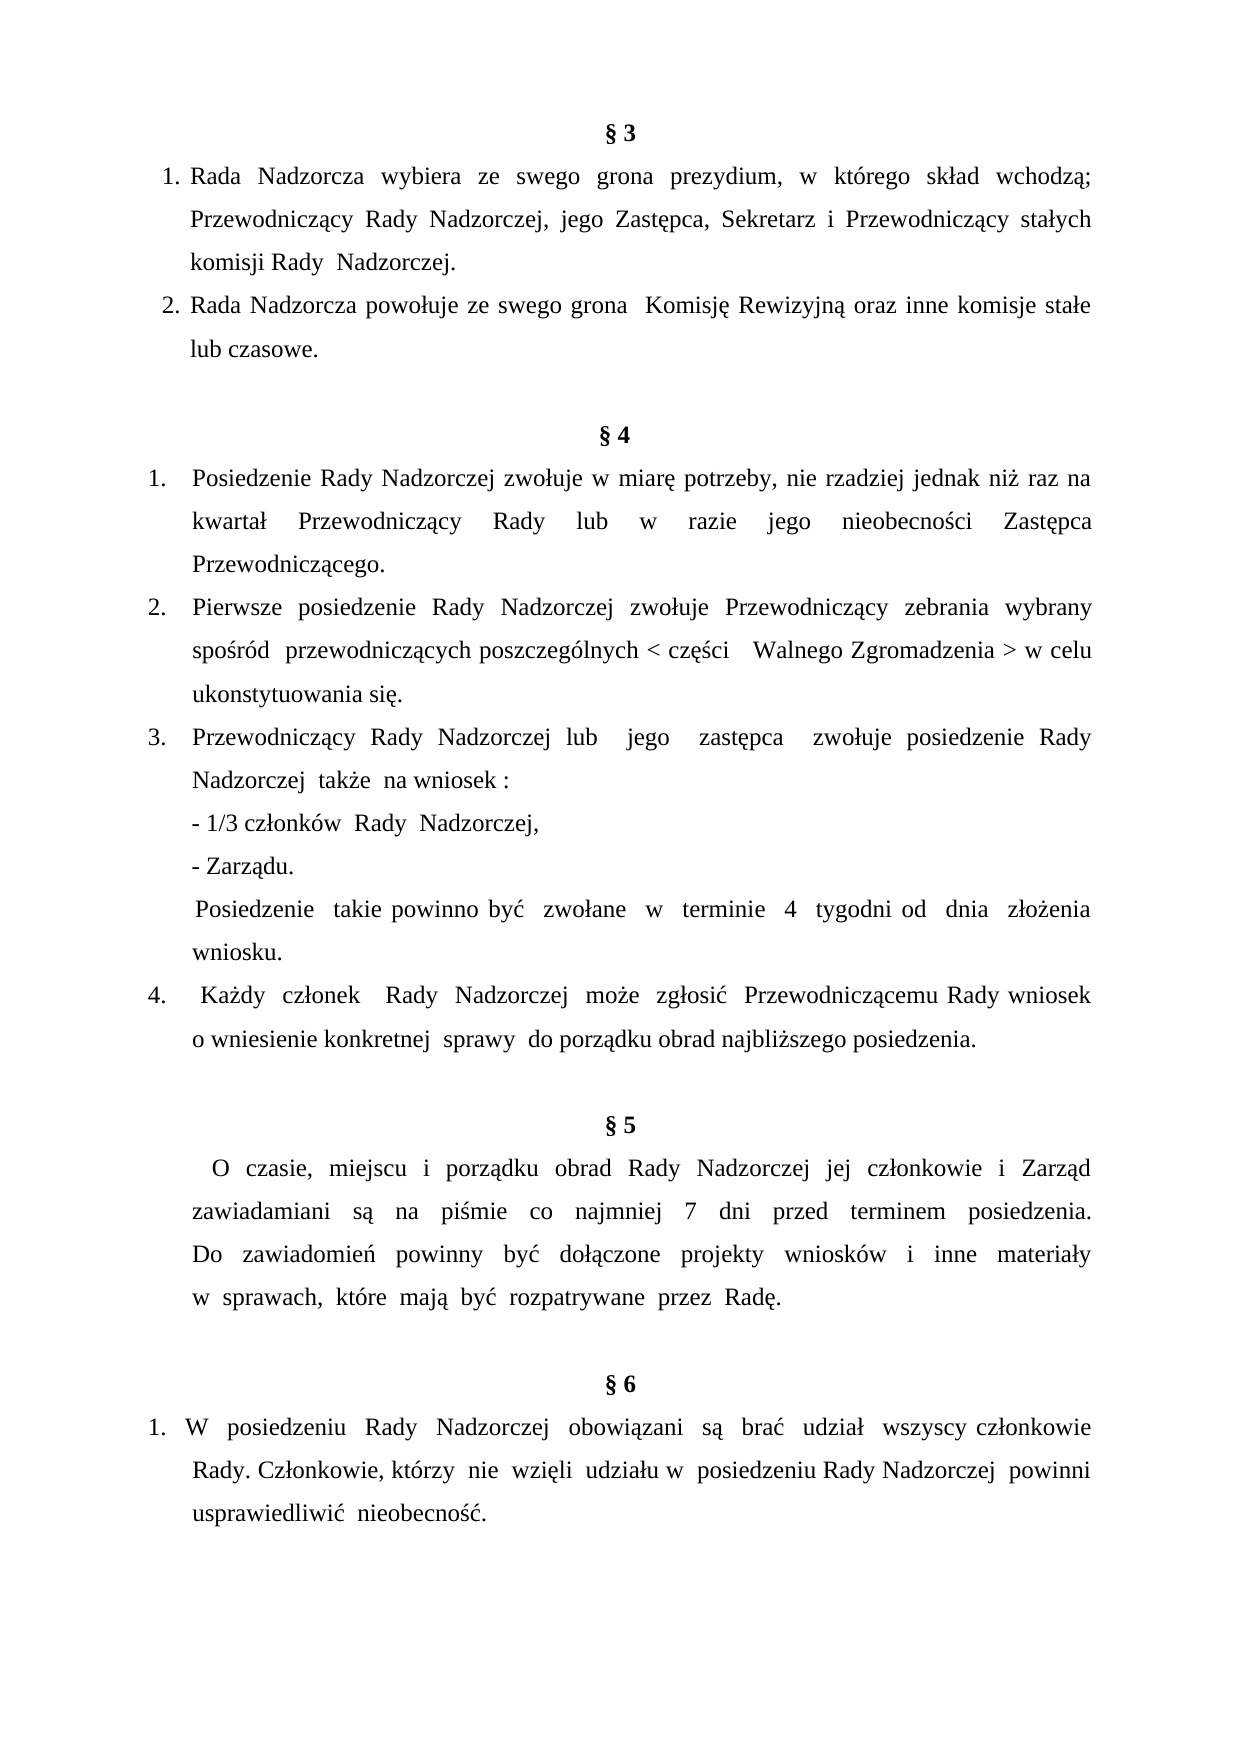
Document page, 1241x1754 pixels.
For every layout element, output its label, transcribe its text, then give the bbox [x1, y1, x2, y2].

list - 1/3 członków Rady Nadzorczej, [148, 808, 1093, 837]
list Posiedzenie Rady Nadzorczej zwołuje w miarę potrzeby, nie rzadziej jednak niż raz na kwartał Przewodniczący Rady lub w razie jego nieobecności Zastępca Przewodniczącego. [148, 463, 1093, 578]
list Rada Nadzorcza powołuje ze swego grona Komisję Rewizyjną oraz inne komisje stałe lub czasowe. [162, 291, 1093, 362]
list Pierwsze posiedzenie Rady Nadzorczej zwołuje Przewodniczący zebrania wybrany spośród przewodniczących poszczególnych < części Walnego Zgromadzenia > w celu ukonstytuowania się. [148, 592, 1093, 707]
text § 6 [148, 1369, 1093, 1397]
list Każdy członek Rady Nadzorczej może zgłosić Przewodniczącemu Rady wniosek o wniesienie konkretnej sprawy do porządku obrad najbliższego posiedzenia. [148, 981, 1093, 1052]
list Posiedzenie takie powinno być zwołane w terminie 4 tygodni od dnia złożenia wniosku. [148, 894, 1093, 966]
list - Zarządu. [148, 851, 1093, 880]
text 1. W posiedzeniu Rady Nadzorczej obowiązani są brać udział wszyscy członkowie Rady. Członkowie, którzy nie wzięli udziału w posiedzeniu Rady Nadzorczej powinni usprawiedliwić nieobecność. [148, 1412, 1093, 1527]
text § 3 [148, 118, 1093, 147]
list Przewodniczący Rady Nadzorczej lub jego zastępca zwołuje posiedzenie Rady Nadzorczej także na wniosek : [148, 722, 1093, 794]
list § 4 [136, 420, 1093, 449]
list Rada Nadzorcza wybiera ze swego grona prezydium, w którego skład wchodzą; Przewodniczący Rady Nadzorczej, jego Zastępca, Sekretarz i Przewodniczący stałych komisji Rady Nadzorczej. [162, 161, 1093, 276]
text § 5 [148, 1110, 1093, 1139]
text O czasie, miejscu i porządku obrad Rady Nadzorczej jej członkowie i Zarząd zawiadamiani są na piśmie co najmniej 7 dni przed terminem posiedzenia. Do zawiadomień powinny być dołączone projekty wniosków i inne materiały w sprawach, które mają być rozpatrywane przez Radę. [148, 1153, 1093, 1311]
